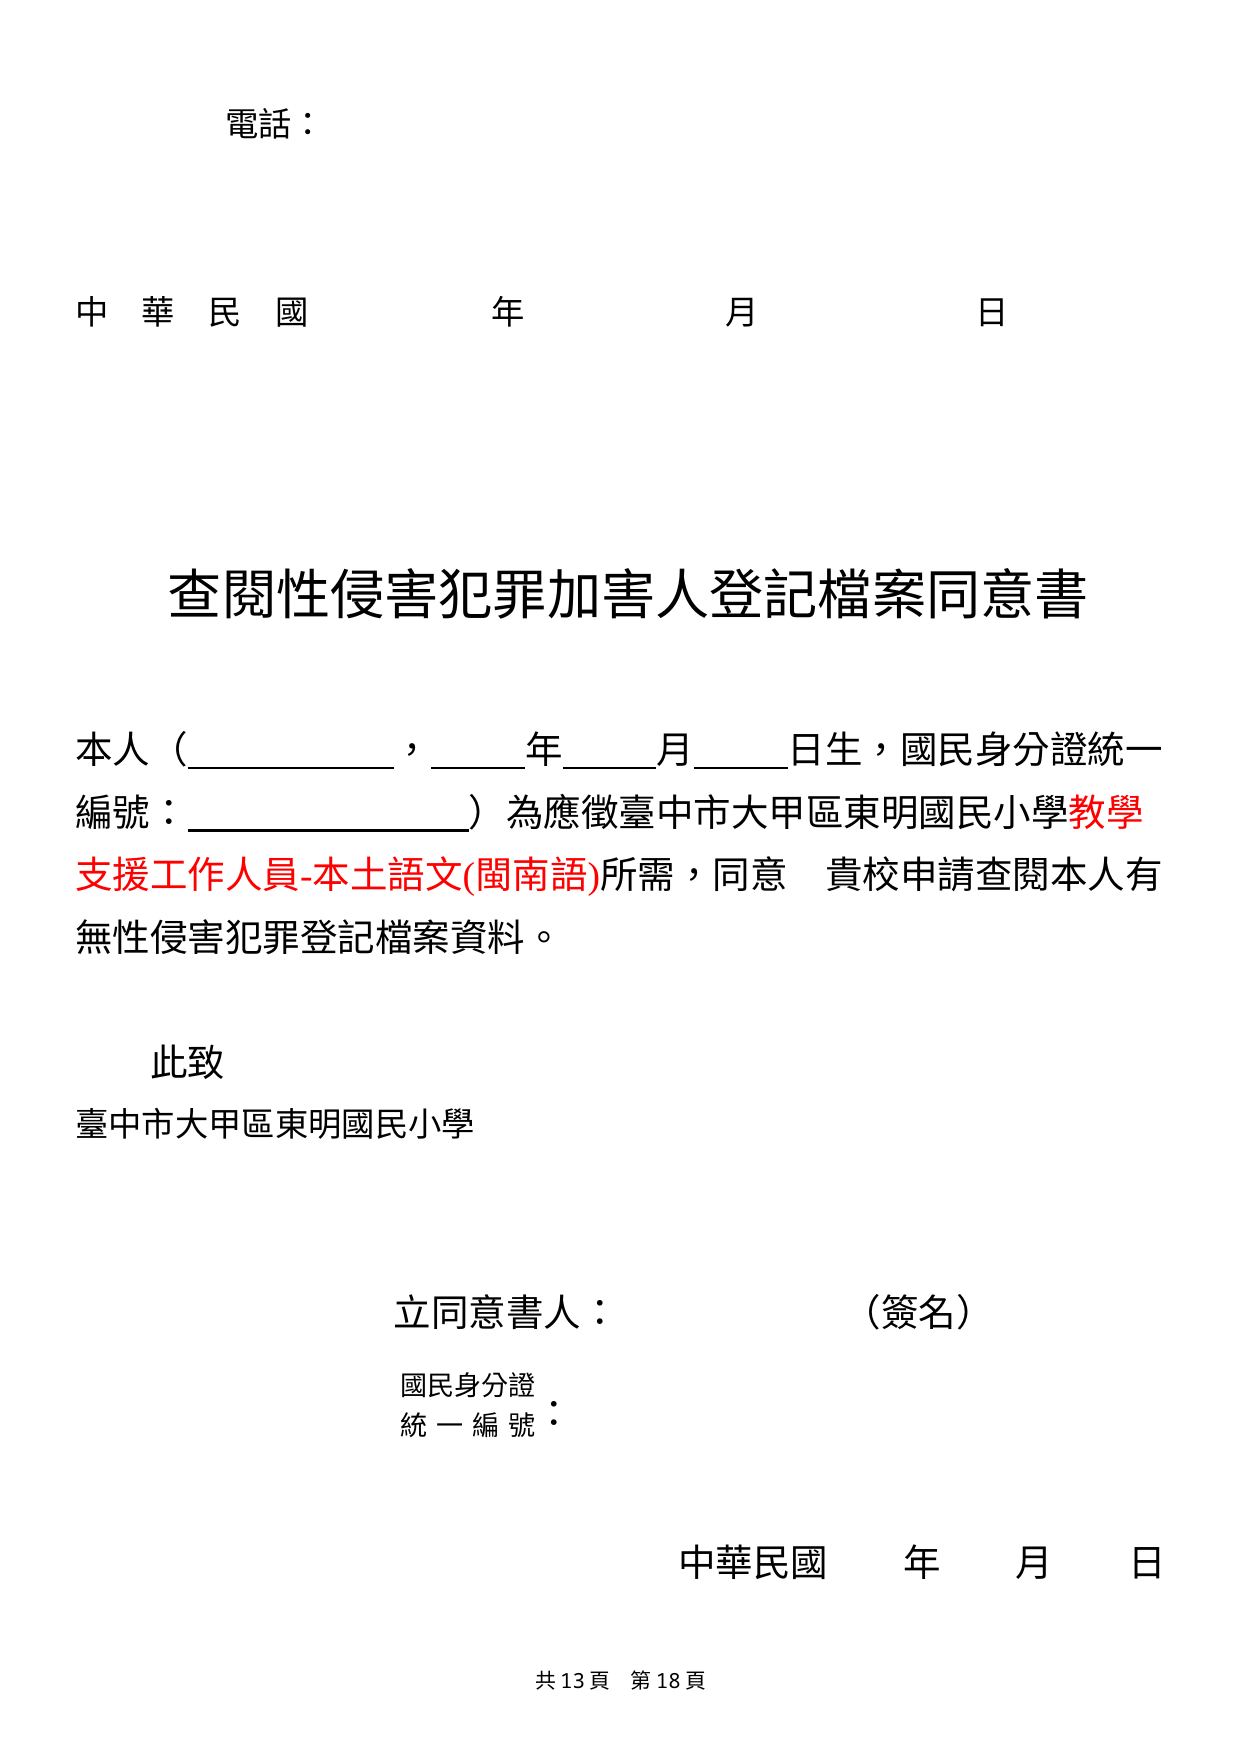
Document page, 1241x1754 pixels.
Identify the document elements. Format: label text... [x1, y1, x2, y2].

text 本人（ ， 年 月 日生，國民身分證統一編號： ）為應徵臺中市大甲區東明國民小學教學支援工作人員-本土語文(閩南語)所需，同意 貴校申請查閱本人有無性侵害犯罪登記檔案資料。 [75, 706, 1165, 956]
text 立同意書人： （簽名） [75, 1268, 1165, 1331]
text 臺中市大甲區東明國民小學 [75, 1081, 1165, 1143]
text 電話： [75, 81, 1165, 143]
text 中 華 民 國 年 月 日 [75, 268, 1165, 331]
text 此致 [75, 1018, 1165, 1081]
text 中華民國 年 月 日 [75, 1518, 1165, 1581]
text 國民身分證統一編號： [75, 1331, 1165, 1456]
text 查閱性侵害犯罪加害人登記檔案同意書 [75, 518, 1181, 643]
